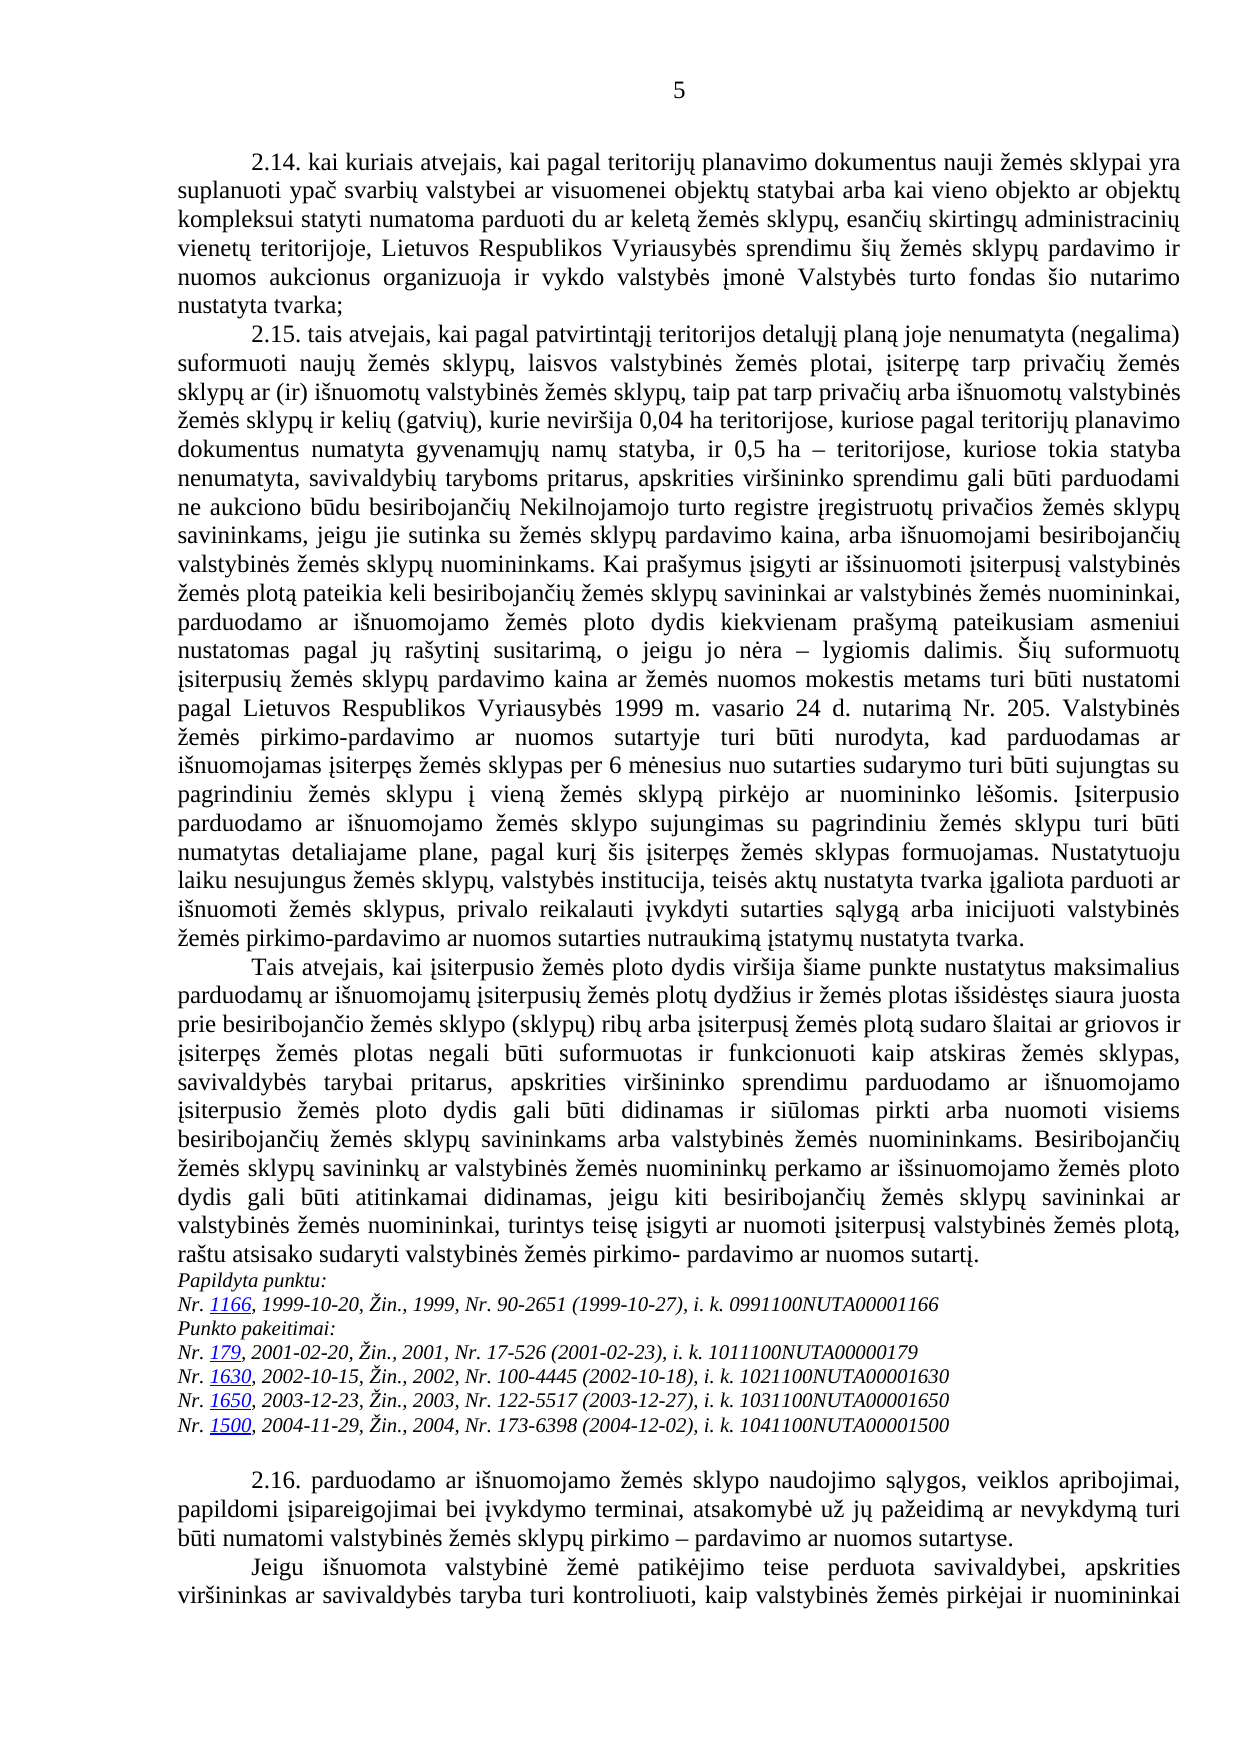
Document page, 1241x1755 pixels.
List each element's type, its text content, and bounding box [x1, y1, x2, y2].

text Nr. 1500, 2004-11-29, Žin., 2004, Nr. 173-6398 (2004-12-02), i. k. 1041100NUTA00001500 [177, 1412, 1181, 1437]
text Nr. 1166, 1999-10-20, Žin., 1999, Nr. 90-2651 (1999-10-27), i. k. 0991100NUTA00001166 [177, 1292, 1181, 1316]
text Papildyta punktu: [177, 1268, 1181, 1292]
text Punkto pakeitimai: [177, 1316, 1181, 1340]
text Jeigu išnuomota valstybinė žemė patikėjimo teise perduota savivaldybei, apskrities viršininkas ar savivaldybės taryba turi kontroliuoti, kaip valstybinės žemės pirkėjai ir nuomininkai [177, 1552, 1181, 1609]
text 2.16. parduodamo ar išnuomojamo žemės sklypo naudojimo sąlygos, veiklos apribojimai, papildomi įsipareigojimai bei įvykdymo terminai, atsakomybė už jų pažeidimą ar nevykdymą turi būti numatomi valstybinės žemės sklypų pirkimo – pardavimo ar nuomos sutartyse. [177, 1465, 1181, 1552]
text 2.15. tais atvejais, kai pagal patvirtintąjį teritorijos detalųjį planą joje nenumatyta (negalima) suformuoti naujų žemės sklypų, laisvos valstybinės žemės plotai, įsiterpę tarp privačių žemės sklypų ar (ir) išnuomotų valstybinės žemės sklypų, taip pat tarp privačių arba išnuomotų valstybinės žemės sklypų ir kelių (gatvių), kurie neviršija 0,04 ha teritorijose, kuriose pagal teritorijų planavimo dokumentus numatyta gyvenamųjų namų statyba, ir 0,5 ha – teritorijose, kuriose tokia statyba nenumatyta, savivaldybių taryboms pritarus, apskrities viršininko sprendimu gali būti parduodami ne aukciono būdu besiribojančių Nekilnojamojo turto registre įregistruotų privačios žemės sklypų savininkams, jeigu jie sutinka su žemės sklypų pardavimo kaina, arba išnuomojami besiribojančių valstybinės žemės sklypų nuomininkams. Kai prašymus įsigyti ar išsinuomoti įsiterpusį valstybinės žemės plotą pateikia keli besiribojančių žemės sklypų savininkai ar valstybinės žemės nuomininkai, parduodamo ar išnuomojamo žemės ploto dydis kiekvienam prašymą pateikusiam asmeniui nustatomas pagal jų rašytinį susitarimą, o jeigu jo nėra – lygiomis dalimis. Šių suformuotų įsiterpusių žemės sklypų pardavimo kaina ar žemės nuomos mokestis metams turi būti nustatomi pagal Lietuvos Respublikos Vyriausybės 1999 m. vasario 24 d. nutarimą Nr. 205. Valstybinės žemės pirkimo-pardavimo ar nuomos sutartyje turi būti nurodyta, kad parduodamas ar išnuomojamas įsiterpęs žemės sklypas per 6 mėnesius nuo sutarties sudarymo turi būti sujungtas su pagrindiniu žemės sklypu į vieną žemės sklypą pirkėjo ar nuomininko lėšomis. Įsiterpusio parduodamo ar išnuomojamo žemės sklypo sujungimas su pagrindiniu žemės sklypu turi būti numatytas detaliajame plane, pagal kurį šis įsiterpęs žemės sklypas formuojamas. Nustatytuoju laiku nesujungus žemės sklypų, valstybės institucija, teisės aktų nustatyta tvarka įgaliota parduoti ar išnuomoti žemės sklypus, privalo reikalauti įvykdyti sutarties sąlygą arba inicijuoti valstybinės žemės pirkimo-pardavimo ar nuomos sutarties nutraukimą įstatymų nustatyta tvarka. [177, 319, 1181, 952]
text Nr. 1630, 2002-10-15, Žin., 2002, Nr. 100-4445 (2002-10-18), i. k. 1021100NUTA00001630 [177, 1364, 1181, 1388]
text Tais atvejais, kai įsiterpusio žemės ploto dydis viršija šiame punkte nustatytus maksimalius parduodamų ar išnuomojamų įsiterpusių žemės plotų dydžius ir žemės plotas išsidėstęs siaura juosta prie besiribojančio žemės sklypo (sklypų) ribų arba įsiterpusį žemės plotą sudaro šlaitai ar griovos ir įsiterpęs žemės plotas negali būti suformuotas ir funkcionuoti kaip atskiras žemės sklypas, savivaldybės tarybai pritarus, apskrities viršininko sprendimu parduodamo ar išnuomojamo įsiterpusio žemės ploto dydis gali būti didinamas ir siūlomas pirkti arba nuomoti visiems besiribojančių žemės sklypų savininkams arba valstybinės žemės nuomininkams. Besiribojančių žemės sklypų savininkų ar valstybinės žemės nuomininkų perkamo ar išsinuomojamo žemės ploto dydis gali būti atitinkamai didinamas, jeigu kiti besiribojančių žemės sklypų savininkai ar valstybinės žemės nuomininkai, turintys teisę įsigyti ar nuomoti įsiterpusį valstybinės žemės plotą, raštu atsisako sudaryti valstybinės žemės pirkimo- pardavimo ar nuomos sutartį. [177, 952, 1181, 1268]
text Nr. 1650, 2003-12-23, Žin., 2003, Nr. 122-5517 (2003-12-27), i. k. 1031100NUTA00001650 [177, 1388, 1181, 1412]
text 2.14. kai kuriais atvejais, kai pagal teritorijų planavimo dokumentus nauji žemės sklypai yra suplanuoti ypač svarbių valstybei ar visuomenei objektų statybai arba kai vieno objekto ar objektų kompleksui statyti numatoma parduoti du ar keletą žemės sklypų, esančių skirtingų administracinių vienetų teritorijoje, Lietuvos Respublikos Vyriausybės sprendimu šių žemės sklypų pardavimo ir nuomos aukcionus organizuoja ir vykdo valstybės įmonė Valstybės turto fondas šio nutarimo nustatyta tvarka; [177, 147, 1181, 319]
text Nr. 179, 2001-02-20, Žin., 2001, Nr. 17-526 (2001-02-23), i. k. 1011100NUTA00000179 [177, 1340, 1181, 1364]
